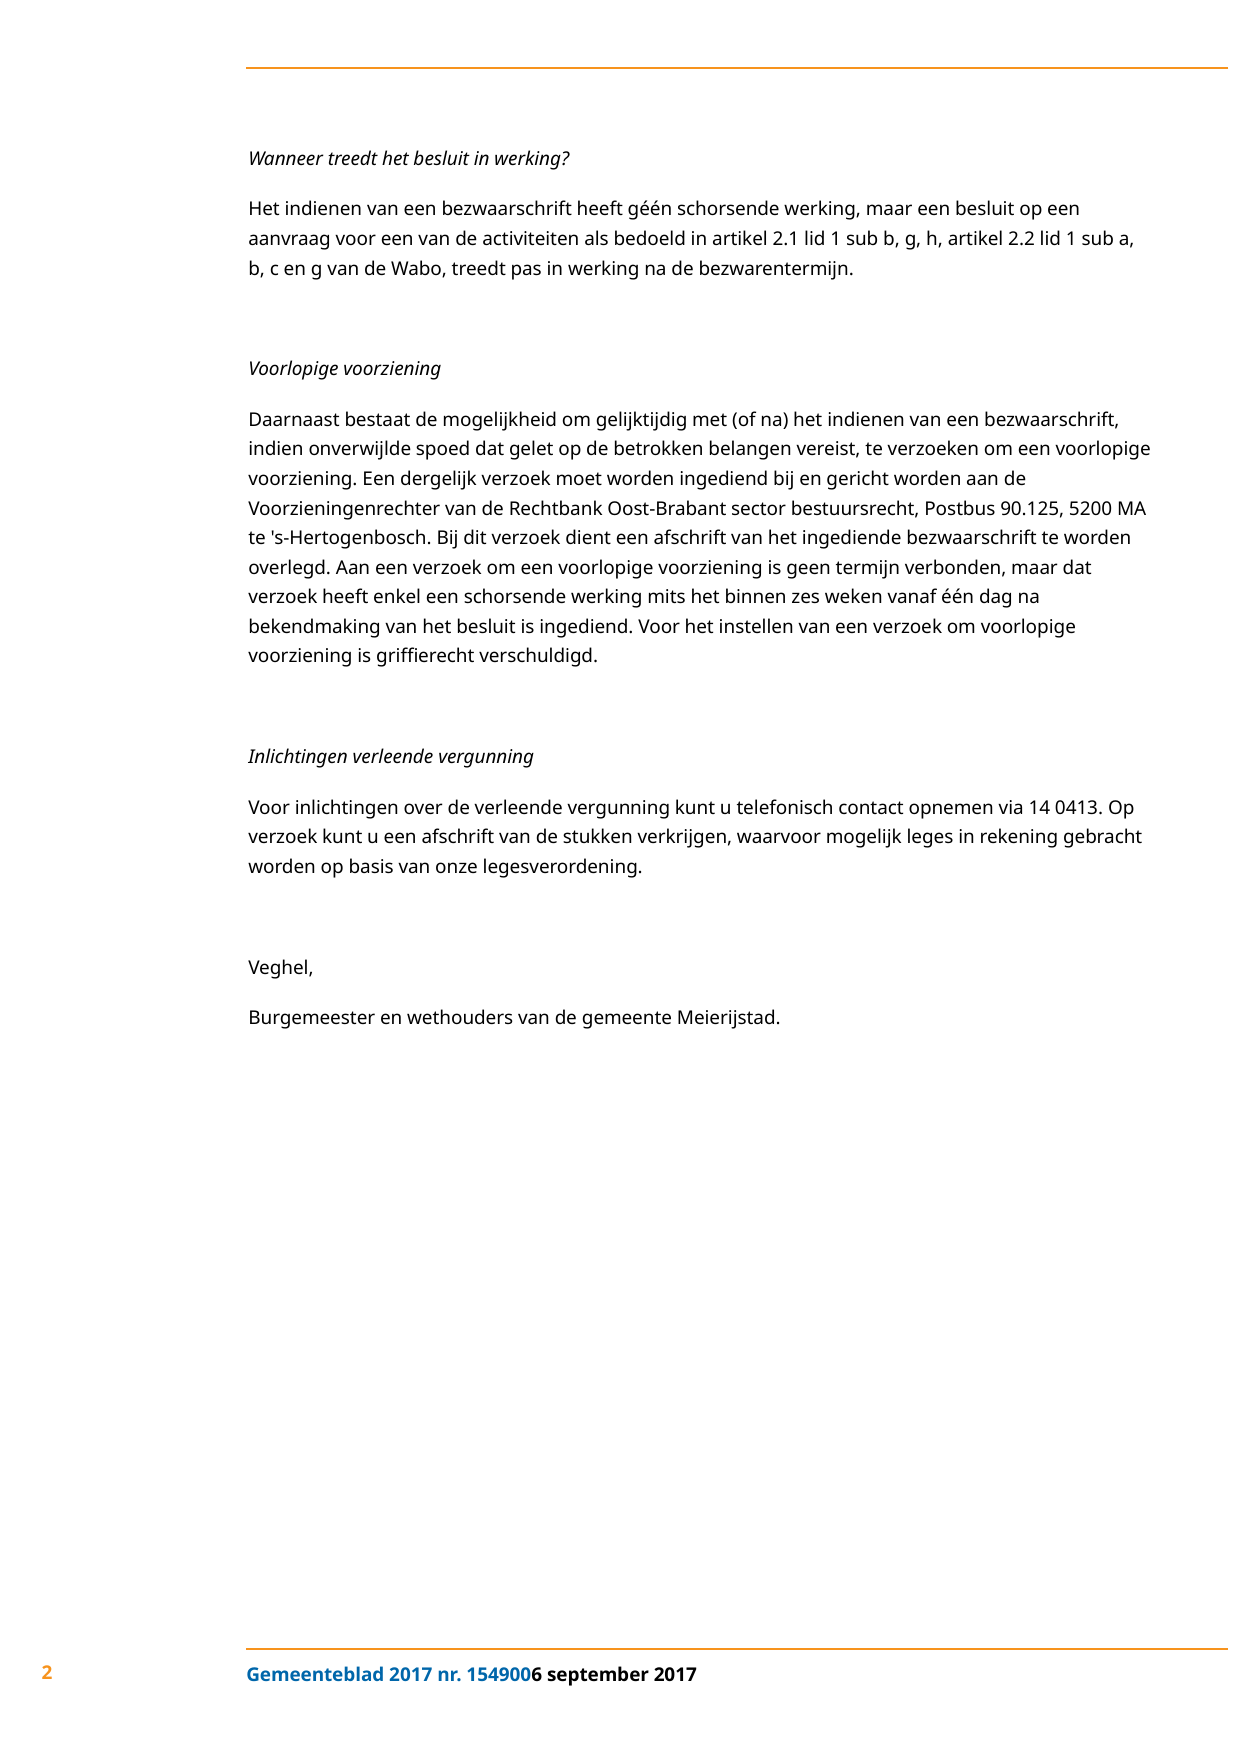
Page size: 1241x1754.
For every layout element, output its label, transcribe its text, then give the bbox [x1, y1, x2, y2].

text Wanneer treedt het besluit in werking? [248, 145, 1152, 171]
text Voor inlichtingen over de verleende vergunning kunt u telefonisch contact opnemen via 14 0413. Op verzoek kunt u een afschrift van de stukken verkrijgen, waarvoor mogelijk leges in rekening gebracht worden op basis van onze legesverordening. [248, 794, 1152, 879]
text Inlichtingen verleende vergunning [248, 743, 1152, 769]
text Voorlopige voorziening [248, 356, 1152, 381]
picture [41, 47, 231, 172]
text Het indienen van een bezwaarschrift heeft géén schorsende werking, maar een besluit op een aanvraag voor een van de activiteiten als bedoeld in artikel 2.1 lid 1 sub b, g, h, artikel 2.2 lid 1 sub a, b, c en g van de Wabo, treedt pas in werking na de bezwarentermijn. [248, 196, 1152, 281]
text Veghel, [248, 954, 1152, 980]
text Burgemeester en wethouders van de gemeente Meierijstad. [248, 1004, 1152, 1030]
text Daarnaast bestaat de mogelijkheid om gelijktijdig met (of na) het indienen van een bezwaarschrift, indien onverwijlde spoed dat gelet op de betrokken belangen vereist, te verzoeken om een voorlopige voorziening. Een dergelijk verzoek moet worden ingediend bij en gericht worden aan de Voorzieningenrechter van de Rechtbank Oost-Brabant sector bestuursrecht, Postbus 90.125, 5200 MA te 's-Hertogenbosch. Bij dit verzoek dient een afschrift van het ingediende bezwaarschrift te worden overlegd. Aan een verzoek om een voorlopige voorziening is geen termijn verbonden, maar dat verzoek heeft enkel een schorsende werking mits het binnen zes weken vanaf één dag na bekendmaking van het besluit is ingediend. Voor het instellen van een verzoek om voorlopige voorziening is griffierecht verschuldigd. [248, 406, 1152, 668]
